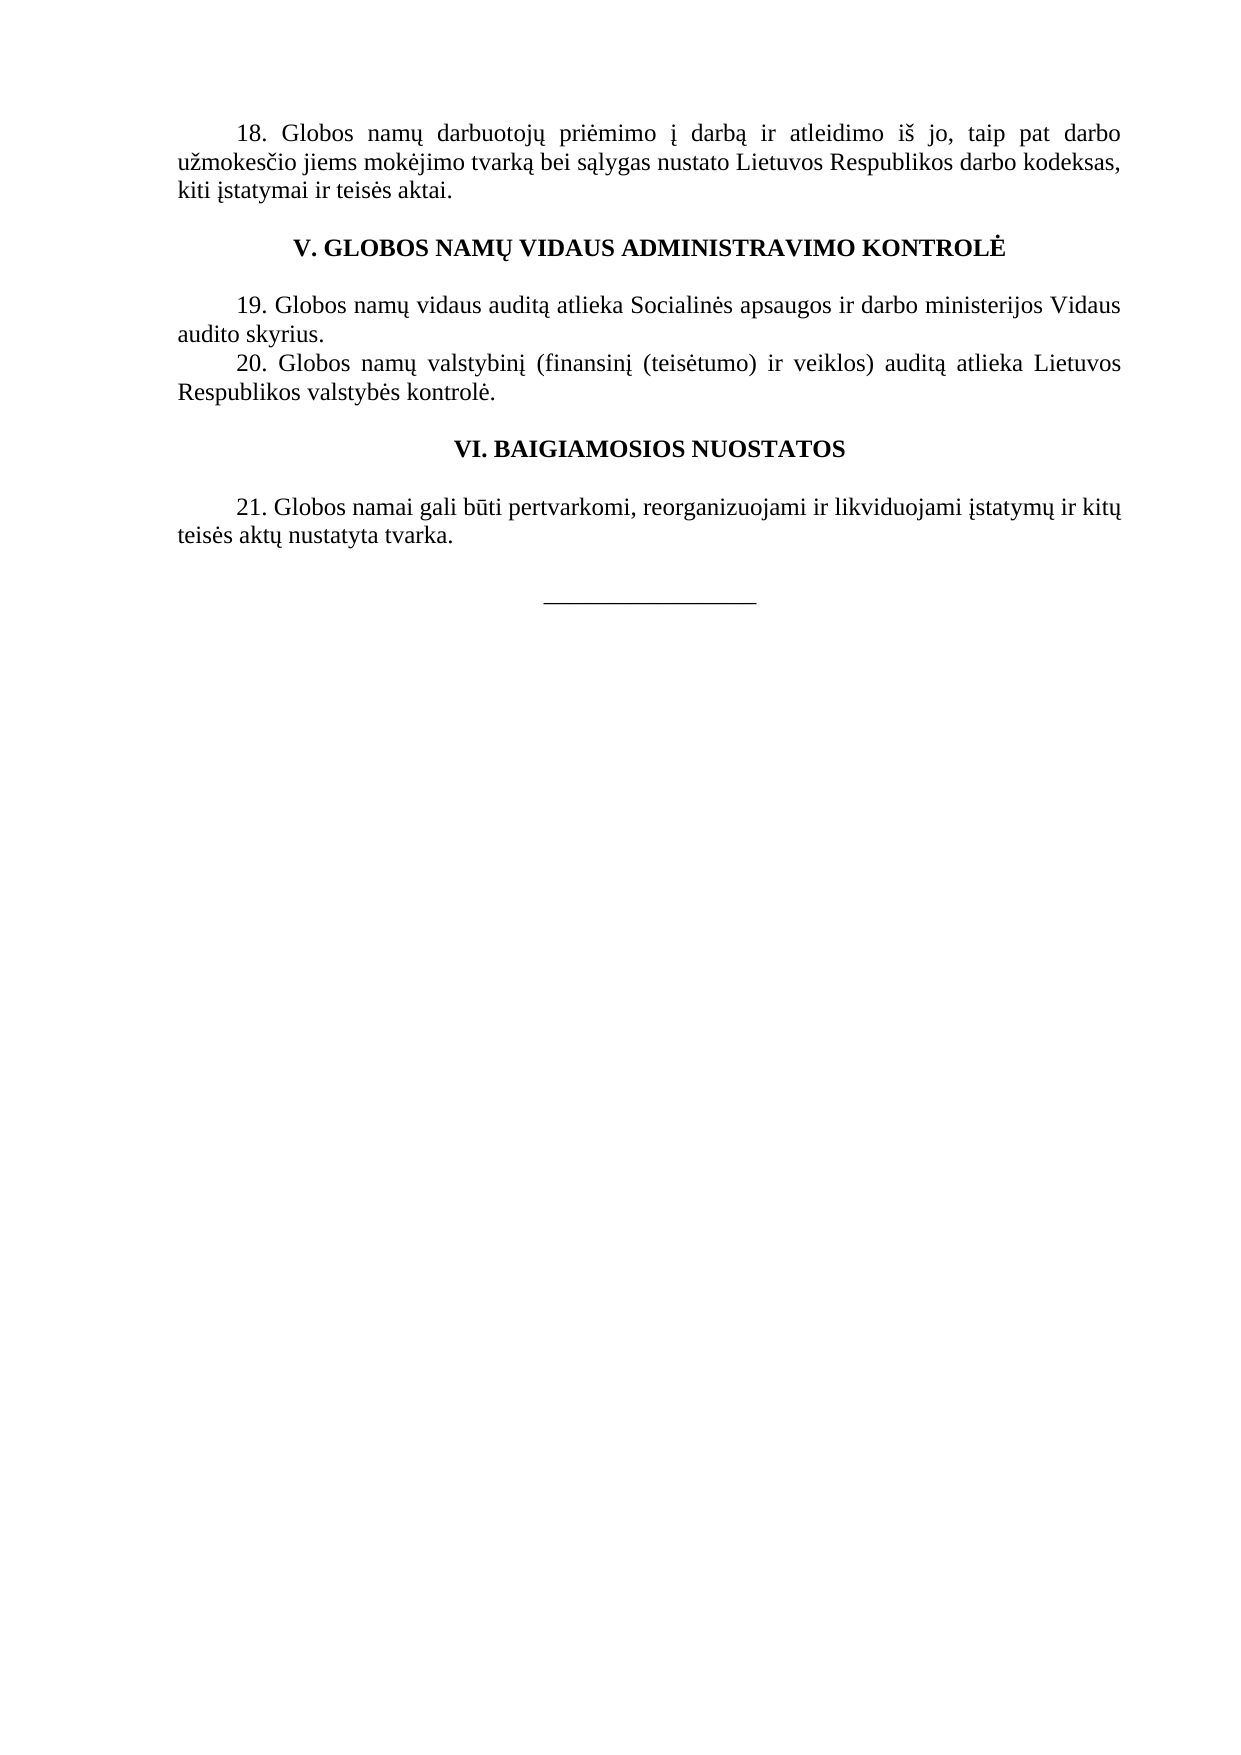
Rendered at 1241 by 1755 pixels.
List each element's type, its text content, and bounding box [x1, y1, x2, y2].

text 21. Globos namai gali būti pertvarkomi, reorganizuojami ir likviduojami įstatymų ir kitų teisės aktų nustatyta tvarka. [177, 492, 1122, 549]
text 18. Globos namų darbuotojų priėmimo į darbą ir atleidimo iš jo, taip pat darbo užmokesčio jiems mokėjimo tvarką bei sąlygas nustato Lietuvos Respublikos darbo kodeksas, kiti įstatymai ir teisės aktai. [177, 118, 1122, 204]
text _________________ [177, 578, 1122, 607]
text 19. Globos namų vidaus auditą atlieka Socialinės apsaugos ir darbo ministerijos Vidaus audito skyrius. [177, 291, 1122, 348]
text 20. Globos namų valstybinį (finansinį (teisėtumo) ir veiklos) auditą atlieka Lietuvos Respublikos valstybės kontrolė. [177, 348, 1122, 406]
text V. globos namų Vidaus administravimo KONTROLĖ [177, 233, 1122, 262]
text VI. BAIGIAMOSIOS NUOSTATOS [177, 434, 1122, 463]
